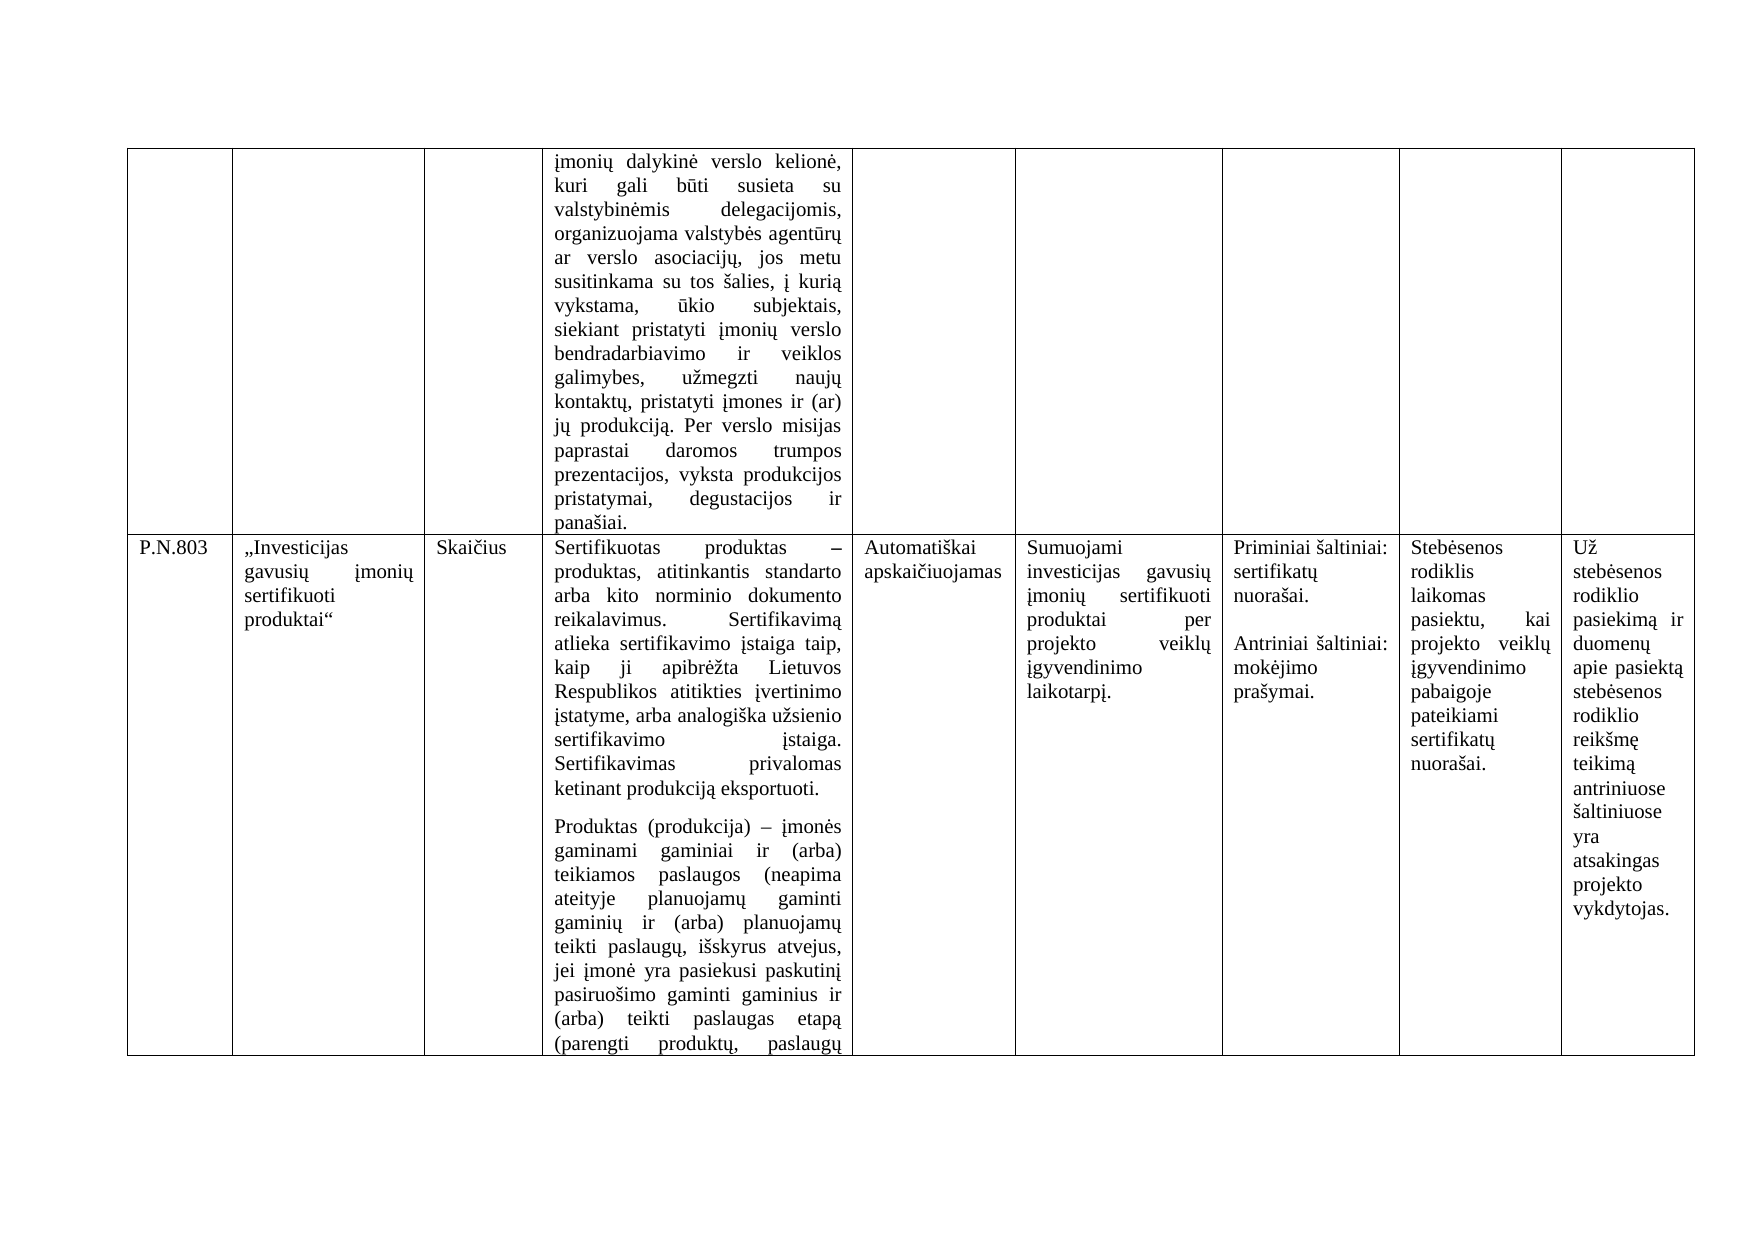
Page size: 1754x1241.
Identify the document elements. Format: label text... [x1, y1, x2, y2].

table_cell [233, 149, 424, 534]
table_cell [1562, 149, 1694, 534]
table_cell [853, 149, 1015, 534]
table_cell įmonių dalykinė verslo kelionė, kuri gali būti susieta su valstybinėmis delegacijomis, organizuojama valstybės agentūrų ar verslo asociacijų, jos metu susitinkama su tos šalies, į kurią vykstama, ūkio subjektais, siekiant pristatyti įmonių verslo bendradarbiavimo ir veiklos galimybes, užmegzti naujų kontaktų, pristatyti įmones ir (ar) jų produkciją. Per verslo misijas paprastai daromos trumpos prezentacijos, vyksta produkcijos pristatymai, degustacijos ir panašiai. [543, 149, 852, 534]
table_cell Už stebėsenos rodiklio pasiekimą ir duomenų apie pasiektą stebėsenos rodiklio reikšmę teikimą antriniuose šaltiniuose yra atsakingas projekto vykdytojas. [1562, 535, 1694, 1054]
table_cell Skaičius [425, 535, 542, 1054]
table_cell Sertifikuotas produktas – produktas, atitinkantis standarto arba kito norminio dokumento reikalavimus. Sertifikavimą atlieka sertifikavimo įstaiga taip, kaip ji apibrėžta Lietuvos Respublikos atitikties įvertinimo įstatyme, arba analogiška užsienio sertifikavimo įstaiga. Sertifikavimas privalomas ketinant produkciją eksportuoti. Produktas (produkcija) – įmonės gaminami gaminiai ir (arba) teikiamos paslaugos (neapima ateityje planuojamų gaminti gaminių ir (arba) planuojamų teikti paslaugų, išskyrus atvejus, jei įmonė yra pasiekusi paskutinį pasiruošimo gaminti gaminius ir (arba) teikti paslaugas etapą (parengti produktų, paslaugų [543, 535, 852, 1054]
table_cell [1016, 149, 1222, 534]
table_cell [128, 149, 232, 534]
table_cell „Investicijas gavusių įmonių sertifikuoti produktai“ [233, 535, 424, 1054]
table_cell [1400, 149, 1561, 534]
table_cell [425, 149, 542, 534]
table_cell [1223, 149, 1399, 534]
table_cell Sumuojami investicijas gavusių įmonių sertifikuoti produktai per projekto veiklų įgyvendinimo laikotarpį. [1016, 535, 1222, 1054]
table_cell Automatiškai apskaičiuojamas [853, 535, 1015, 1054]
table_cell Priminiai šaltiniai: sertifikatų nuorašai. Antriniai šaltiniai: mokėjimo prašymai. [1223, 535, 1399, 1054]
table_cell P.N.803 [128, 535, 232, 1054]
table_cell Stebėsenos rodiklis laikomas pasiektu, kai projekto veiklų įgyvendinimo pabaigoje pateikiami sertifikatų nuorašai. [1400, 535, 1561, 1054]
